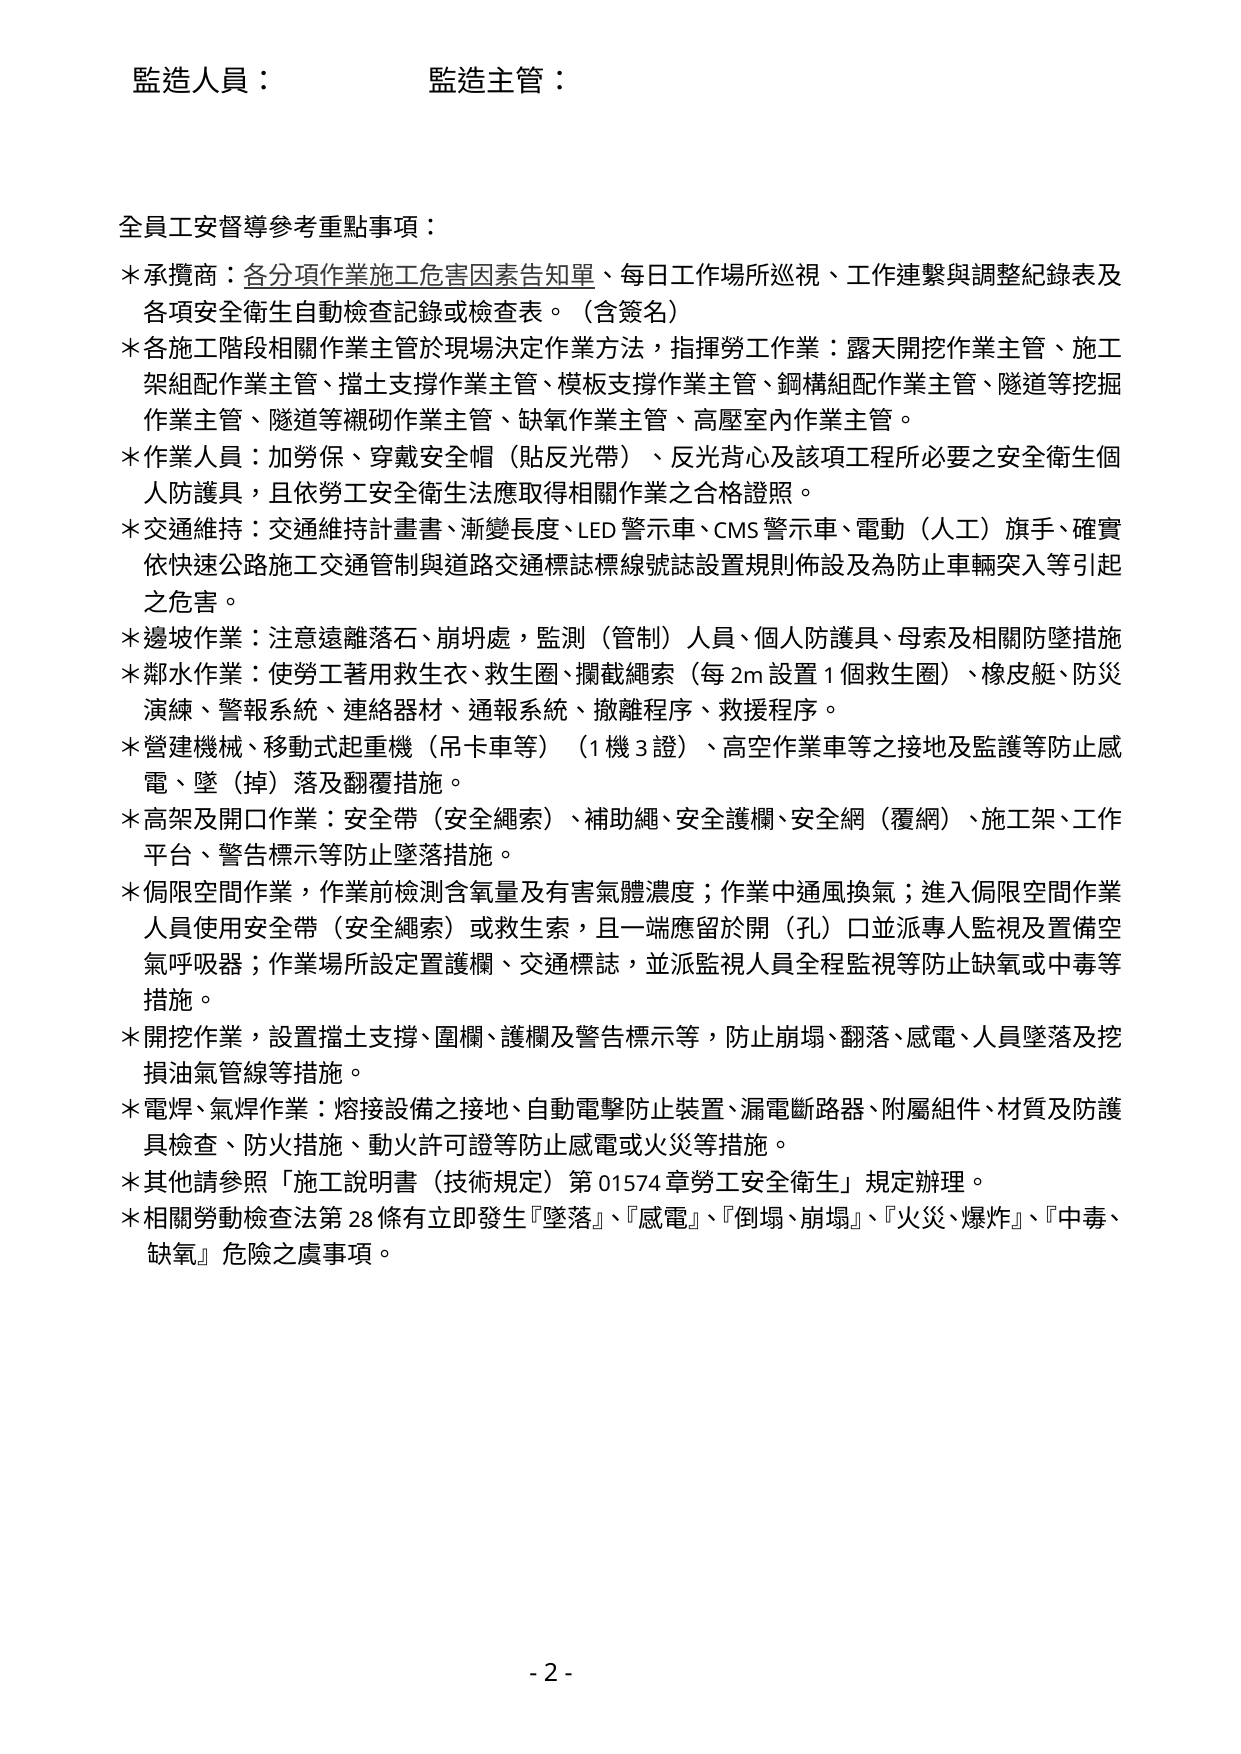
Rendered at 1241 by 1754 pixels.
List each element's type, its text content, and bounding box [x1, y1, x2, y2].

text ＊鄰水作業：使勞工著用救生衣、救生圈、攔截繩索（每2m設置1個救生圈）、橡皮艇、防災演練、警報系統、連絡器材、通報系統、撤離程序、救援程序。 [118, 654, 1122, 727]
text ＊其他請參照「施工說明書（技術規定）第01574章勞工安全衛生」規定辦理。 [118, 1162, 1122, 1198]
text ＊營建機械、移動式起重機（吊卡車等）（1機3證）、高空作業車等之接地及監護等防止感電、墜（掉）落及翻覆措施。 [118, 727, 1122, 799]
text ＊交通維持：交通維持計畫書、漸變長度、LED警示車、CMS警示車、電動（人工）旗手、確實依快速公路施工交通管制與道路交通標誌標線號誌設置規則佈設及為防止車輛突入等引起之危害。 [118, 509, 1122, 618]
text ＊承攬商：各分項作業施工危害因素告知單、每日工作場所巡視、工作連繫與調整紀錄表及各項安全衛生自動檢查記錄或檢查表。（含簽名） [118, 256, 1122, 328]
text ＊各施工階段相關作業主管於現場決定作業方法，指揮勞工作業：露天開挖作業主管、施工架組配作業主管、擋土支撐作業主管、模板支撐作業主管、鋼構組配作業主管、隧道等挖掘作業主管、隧道等襯砌作業主管、缺氧作業主管、高壓室內作業主管。 [118, 328, 1122, 437]
text ＊邊坡作業：注意遠離落石、崩坍處，監測（管制）人員、個人防護具、母索及相關防墜措施。 [118, 618, 1122, 654]
text ＊開挖作業，設置擋土支撐、圍欄、護欄及警告標示等，防止崩塌、翻落、感電、人員墜落及挖損油氣管線等措施。 [118, 1017, 1122, 1089]
text ＊電焊、氣焊作業：熔接設備之接地、自動電擊防止裝置、漏電斷路器、附屬組件、材質及防護具檢查、防火措施、動火許可證等防止感電或火災等措施。 [118, 1089, 1122, 1162]
text ＊相關勞動檢查法第28條有立即發生『墜落』、『感電』、『倒塌、崩塌』、『火災、爆炸』、『中毒、缺氧』危險之虞事項。 [118, 1198, 1122, 1271]
text ＊作業人員：加勞保、穿戴安全帽（貼反光帶）、反光背心及該項工程所必要之安全衛生個人防護具，且依勞工安全衛生法應取得相關作業之合格證照。 [118, 437, 1122, 509]
text 全員工安督導參考重點事項： [118, 207, 1122, 243]
text 監造人員： 監造主管： [118, 58, 1122, 100]
text ＊高架及開口作業：安全帶（安全繩索）、補助繩、安全護欄、安全網（覆網）、施工架、工作平台、警告標示等防止墜落措施。 [118, 799, 1122, 872]
text ＊侷限空間作業，作業前檢測含氧量及有害氣體濃度；作業中通風換氣；進入侷限空間作業人員使用安全帶（安全繩索）或救生索，且一端應留於開（孔）口並派專人監視及置備空氣呼吸器；作業場所設定置護欄、交通標誌，並派監視人員全程監視等防止缺氧或中毒等措施。 [118, 872, 1122, 1017]
